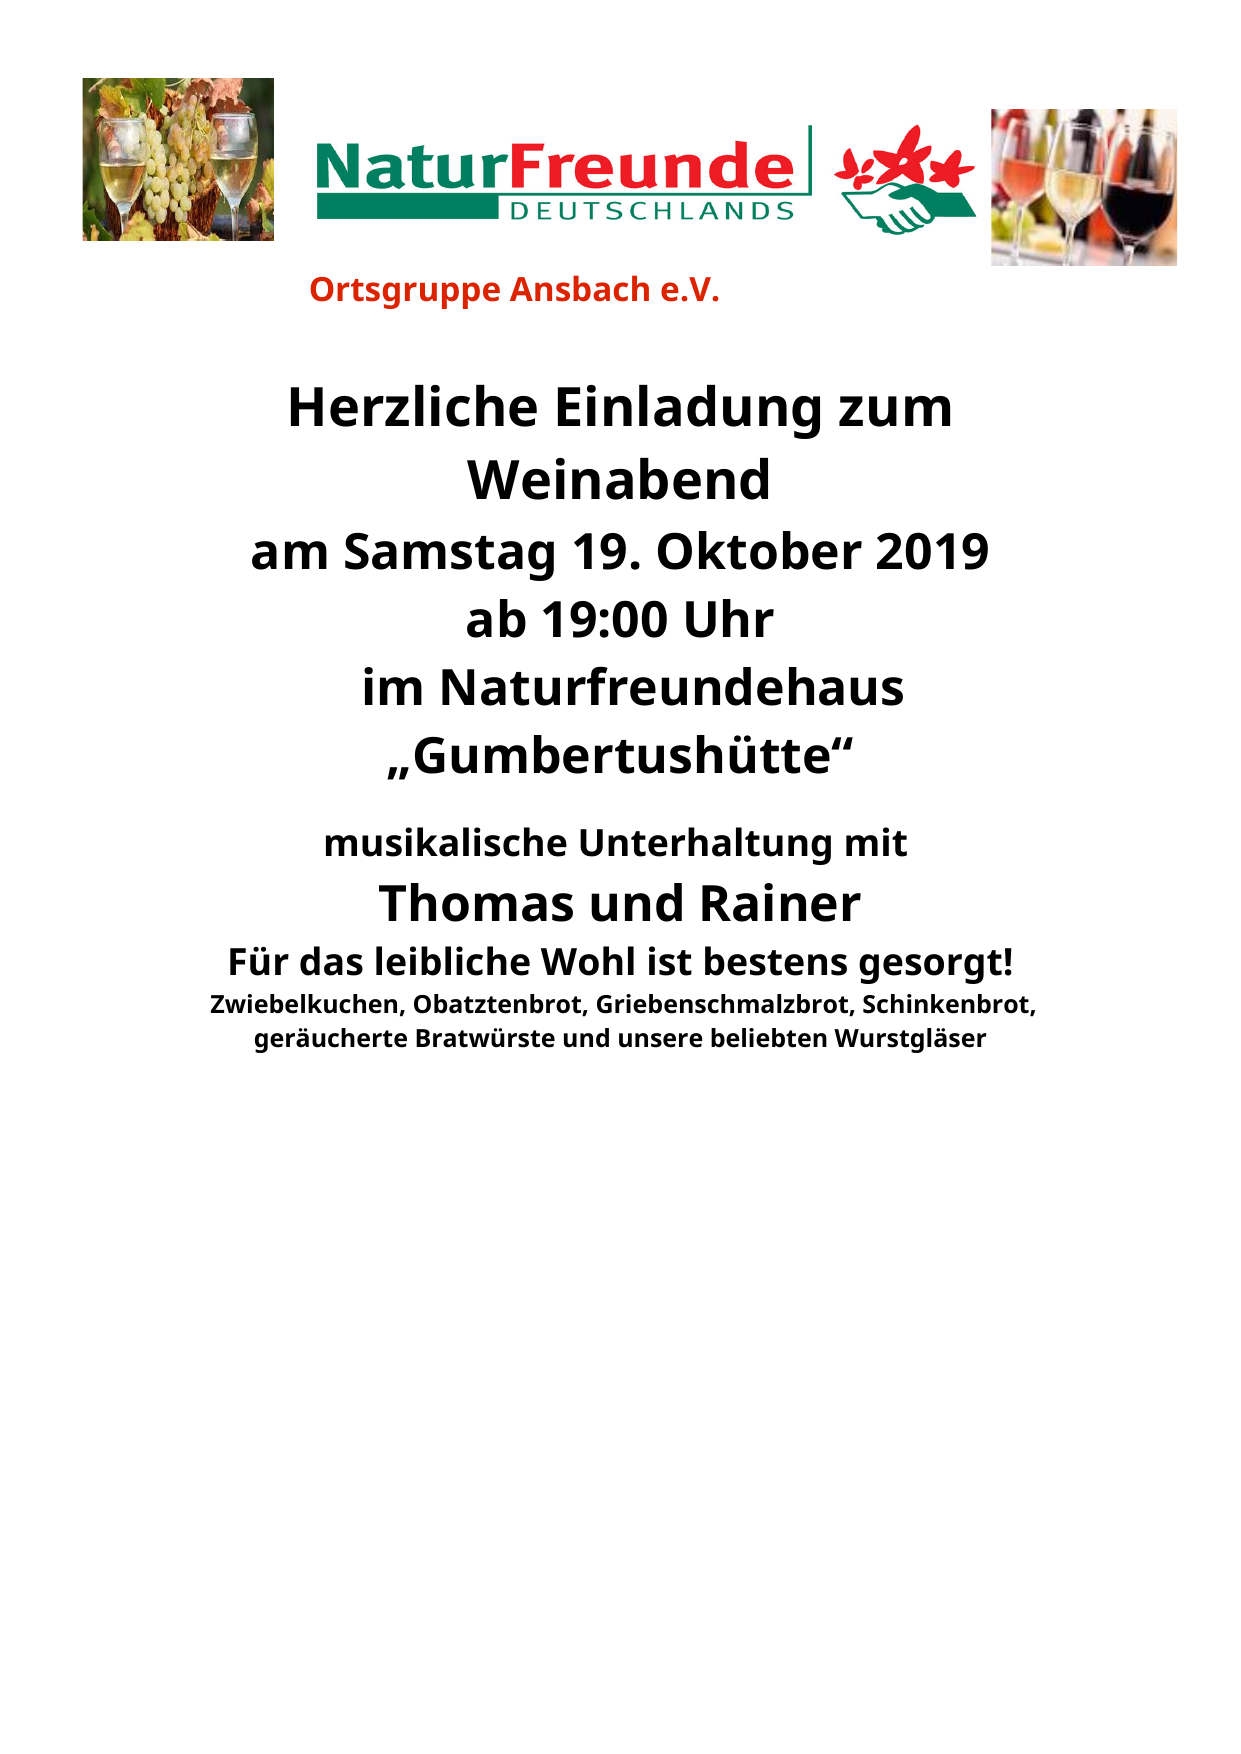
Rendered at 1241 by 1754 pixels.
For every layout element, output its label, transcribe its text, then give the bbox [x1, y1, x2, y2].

text Herzliche Einladung zum Weinabend [141, 368, 1100, 516]
picture [82, 78, 274, 241]
text Für das leibliche Wohl ist bestens gesorgt! [141, 936, 1100, 987]
text ab 19:00 Uhr [141, 584, 1100, 652]
text Ortsgruppe Ansbach e.V. [141, 73, 1100, 311]
text am Samstag 19. Oktober 2019 [141, 516, 1100, 584]
picture [991, 109, 1178, 266]
picture [315, 124, 977, 235]
text Thomas und Rainer [141, 868, 1100, 936]
text im Naturfreundehaus „Gumbertushütte“ [141, 652, 1100, 788]
text Zwiebelkuchen, Obatztenbrot, Griebenschmalzbrot, Schinkenbrot, geräucherte Bratwürste und unsere beliebten Wurstgläser [141, 987, 1100, 1055]
text musikalische Unterhaltung mit [141, 817, 1100, 868]
